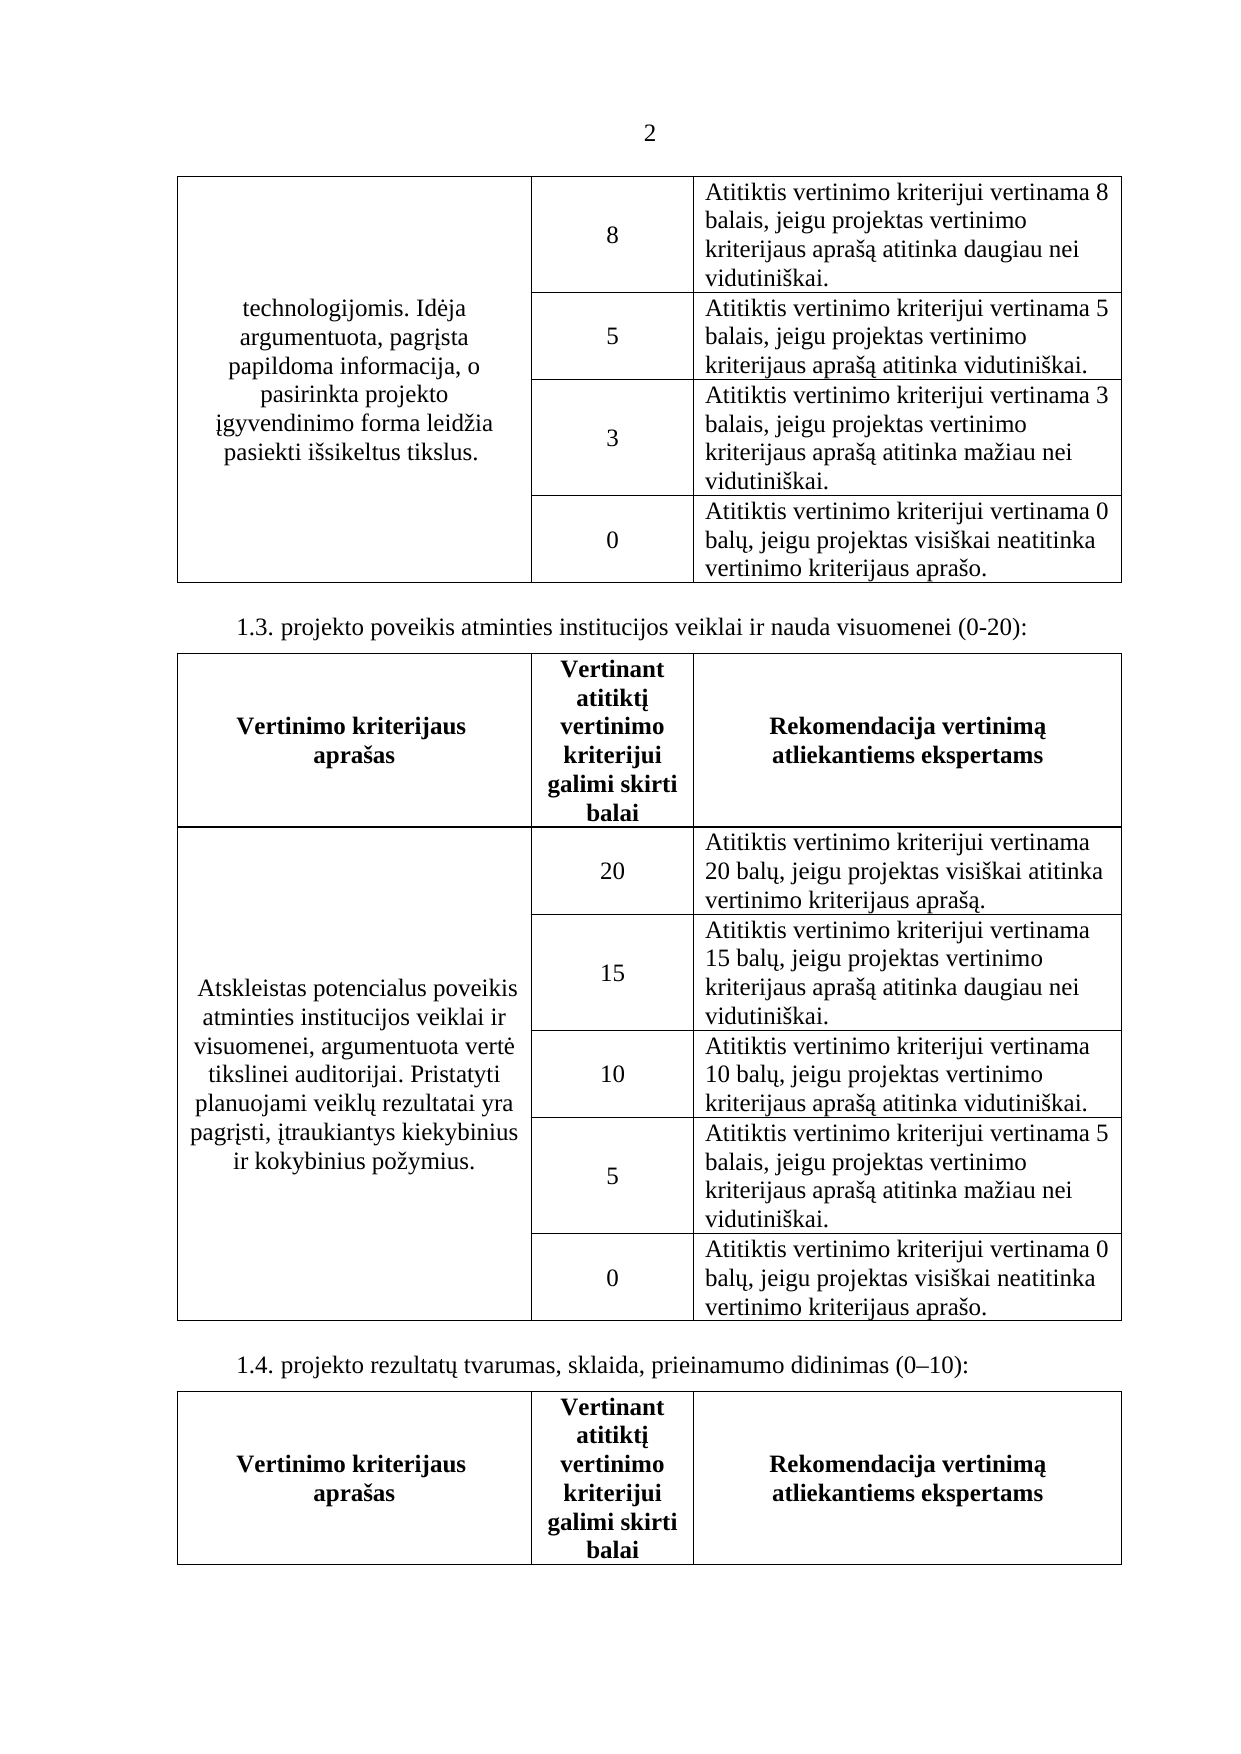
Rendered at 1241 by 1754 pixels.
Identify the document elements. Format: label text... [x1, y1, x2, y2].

table_cell Atitiktis vertinimo kriterijui vertinama 0 balų, jeigu projektas visiškai neatitinka vertinimo kriterijaus aprašo. [694, 1234, 1121, 1320]
table_cell Atitiktis vertinimo kriterijui vertinama 5 balais, jeigu projektas vertinimo kriterijaus aprašą atitinka vidutiniškai. [694, 293, 1121, 379]
table_cell Atskleistas potencialus poveikis atminties institucijos veiklai ir visuomenei, argumentuota vertė tikslinei auditorijai. Pristatyti planuojami veiklų rezultatai yra pagrįsti, įtraukiantys kiekybinius ir kokybinius požymius. [178, 828, 531, 1320]
table_cell Atitiktis vertinimo kriterijui vertinama 3 balais, jeigu projektas vertinimo kriterijaus aprašą atitinka mažiau nei vidutiniškai. [694, 380, 1121, 495]
table_cell 15 [532, 915, 693, 1030]
table_header Vertinant atitiktį vertinimo kriterijui galimi skirti balai [532, 1392, 693, 1564]
table_cell 0 [532, 496, 693, 582]
table_cell 10 [532, 1031, 693, 1117]
table_cell 20 [532, 828, 693, 914]
table_cell Atitiktis vertinimo kriterijui vertinama 10 balų, jeigu projektas vertinimo kriterijaus aprašą atitinka vidutiniškai. [694, 1031, 1121, 1117]
table_cell 5 [532, 293, 693, 379]
table_cell 0 [532, 1234, 693, 1320]
table_header Vertinimo kriterijaus aprašas [178, 654, 531, 826]
table_header Vertinimo kriterijaus aprašas [178, 1392, 531, 1564]
table_cell Atitiktis vertinimo kriterijui vertinama 20 balų, jeigu projektas visiškai atitinka vertinimo kriterijaus aprašą. [694, 828, 1121, 914]
table_cell 3 [532, 380, 693, 495]
table_cell Atitiktis vertinimo kriterijui vertinama 8 balais, jeigu projektas vertinimo kriterijaus aprašą atitinka daugiau nei vidutiniškai. [694, 177, 1121, 292]
table_cell technologijomis. Idėja argumentuota, pagrįsta papildoma informacija, o pasirinkta projekto įgyvendinimo forma leidžia pasiekti išsikeltus tikslus. [178, 177, 531, 582]
table_cell Atitiktis vertinimo kriterijui vertinama 15 balų, jeigu projektas vertinimo kriterijaus aprašą atitinka daugiau nei vidutiniškai. [694, 915, 1121, 1030]
text 1.3. projekto poveikis atminties institucijos veiklai ir nauda visuomenei (0-20): [177, 612, 1122, 641]
text 1.4. projekto rezultatų tvarumas, sklaida, prieinamumo didinimas (0–10): [177, 1350, 1122, 1379]
table_header Vertinant atitiktį vertinimo kriterijui galimi skirti balai [532, 654, 693, 826]
table_header Rekomendacija vertinimą atliekantiems ekspertams [694, 654, 1121, 826]
table_header Rekomendacija vertinimą atliekantiems ekspertams [694, 1392, 1121, 1564]
table_cell 8 [532, 177, 693, 292]
table_cell 5 [532, 1118, 693, 1233]
table_cell Atitiktis vertinimo kriterijui vertinama 0 balų, jeigu projektas visiškai neatitinka vertinimo kriterijaus aprašo. [694, 496, 1121, 582]
table_cell Atitiktis vertinimo kriterijui vertinama 5 balais, jeigu projektas vertinimo kriterijaus aprašą atitinka mažiau nei vidutiniškai. [694, 1118, 1121, 1233]
